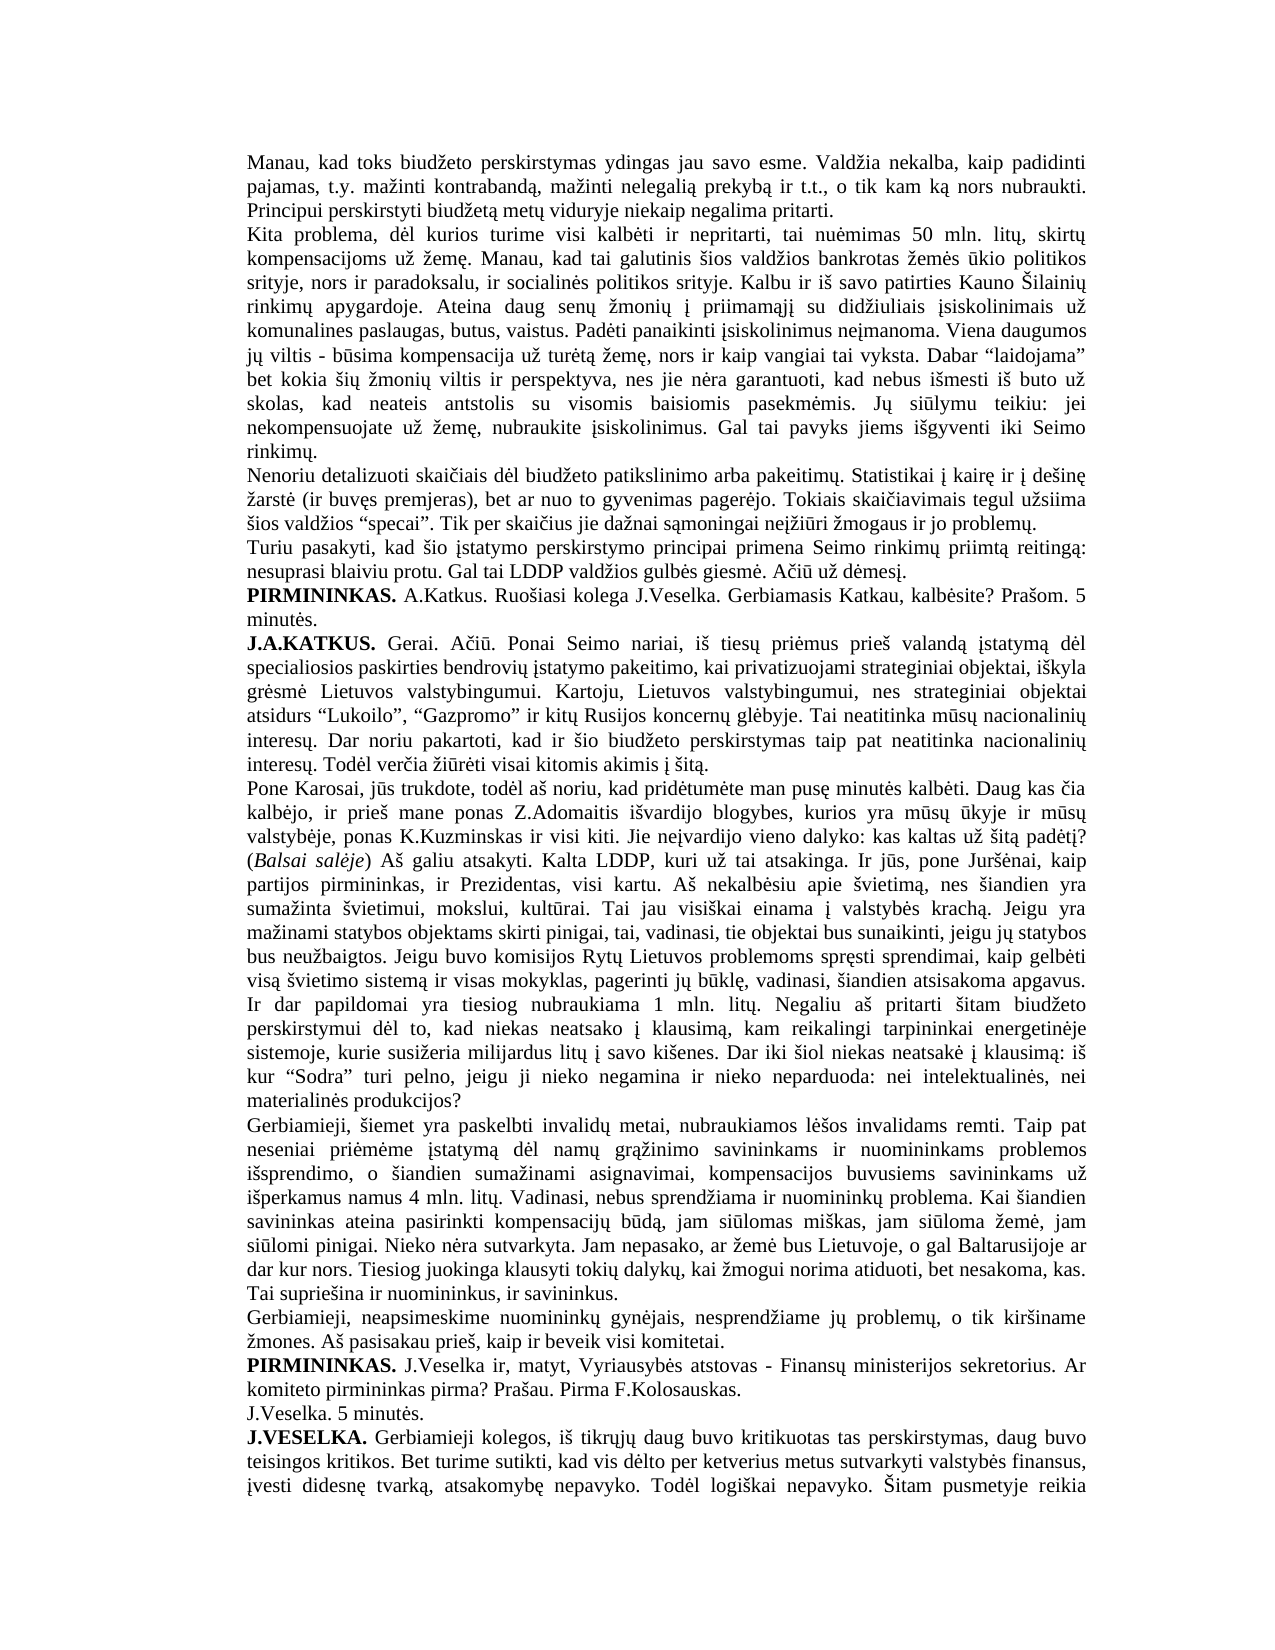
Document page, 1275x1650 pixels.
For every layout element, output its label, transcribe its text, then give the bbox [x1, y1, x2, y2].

text J.A.KATKUS. Gerai. Ačiū. Ponai Seimo nariai, iš tiesų priėmus prieš valandą įstatymą dėl specialiosios paskirties bendrovių įstatymo pakeitimo, kai privatizuojami strateginiai objektai, iškyla grėsmė Lietuvos valstybingumui. Kartoju, Lietuvos valstybingumui, nes strateginiai objektai atsidurs “Lukoilo”, “Gazpromo” ir kitų Rusijos koncernų glėbyje. Tai neatitinka mūsų nacionalinių interesų. Dar noriu pakartoti, kad ir šio biudžeto perskirstymas taip pat neatitinka nacionalinių interesų. Todėl verčia žiūrėti visai kitomis akimis į šitą. [247, 631, 1087, 776]
text J.Veselka. 5 minutės. [247, 1401, 1087, 1425]
text Turiu pasakyti, kad šio įstatymo perskirstymo principai primena Seimo rinkimų priimtą reitingą: nesuprasi blaiviu protu. Gal tai LDDP valdžios gulbės giesmė. Ačiū už dėmesį. [247, 535, 1087, 583]
text Gerbiamieji, neapsimeskime nuomininkų gynėjais, nesprendžiame jų problemų, o tik kiršiname žmones. Aš pasisakau prieš, kaip ir beveik visi komitetai. [247, 1305, 1087, 1353]
text Kita problema, dėl kurios turime visi kalbėti ir nepritarti, tai nuėmimas 50 mln. litų, skirtų kompensacijoms už žemę. Manau, kad tai galutinis šios valdžios bankrotas žemės ūkio politikos srityje, nors ir paradoksalu, ir socialinės politikos srityje. Kalbu ir iš savo patirties Kauno Šilainių rinkimų apygardoje. Ateina daug senų žmonių į priimamąjį su didžiuliais įsiskolinimais už komunalines paslaugas, butus, vaistus. Padėti panaikinti įsiskolinimus neįmanoma. Viena daugumos jų viltis - būsima kompensacija už turėtą žemę, nors ir kaip vangiai tai vyksta. Dabar “laidojama” bet kokia šių žmonių viltis ir perspektyva, nes jie nėra garantuoti, kad nebus išmesti iš buto už skolas, kad neateis antstolis su visomis baisiomis pasekmėmis. Jų siūlymu teikiu: jei nekompensuojate už žemę, nubraukite įsiskolinimus. Gal tai pavyks jiems išgyventi iki Seimo rinkimų. [247, 222, 1087, 463]
text Manau, kad toks biudžeto perskirstymas ydingas jau savo esme. Valdžia nekalba, kaip padidinti pajamas, t.y. mažinti kontrabandą, mažinti nelegalią prekybą ir t.t., o tik kam ką nors nubraukti. Principui perskirstyti biudžetą metų viduryje niekaip negalima pritarti. [247, 150, 1087, 222]
text PIRMININKAS. A.Katkus. Ruošiasi kolega J.Veselka. Gerbiamasis Katkau, kalbėsite? Prašom. 5 minutės. [247, 583, 1087, 631]
text PIRMININKAS. J.Veselka ir, matyt, Vyriausybės atstovas - Finansų ministerijos sekretorius. Ar komiteto pirmininkas pirma? Prašau. Pirma F.Kolosauskas. [247, 1353, 1087, 1401]
text Nenoriu detalizuoti skaičiais dėl biudžeto patikslinimo arba pakeitimų. Statistikai į kairę ir į dešinę žarstė (ir buvęs premjeras), bet ar nuo to gyvenimas pagerėjo. Tokiais skaičiavimais tegul užsiima šios valdžios “specai”. Tik per skaičius jie dažnai sąmoningai neįžiūri žmogaus ir jo problemų. [247, 463, 1087, 535]
text Pone Karosai, jūs trukdote, todėl aš noriu, kad pridėtumėte man pusę minutės kalbėti. Daug kas čia kalbėjo, ir prieš mane ponas Z.Adomaitis išvardijo blogybes, kurios yra mūsų ūkyje ir mūsų valstybėje, ponas K.Kuzminskas ir visi kiti. Jie neįvardijo vieno dalyko: kas kaltas už šitą padėtį? (Balsai salėje) Aš galiu atsakyti. Kalta LDDP, kuri už tai atsakinga. Ir jūs, pone Juršėnai, kaip partijos pirmininkas, ir Prezidentas, visi kartu. Aš nekalbėsiu apie švietimą, nes šiandien yra sumažinta švietimui, mokslui, kultūrai. Tai jau visiškai einama į valstybės krachą. Jeigu yra mažinami statybos objektams skirti pinigai, tai, vadinasi, tie objektai bus sunaikinti, jeigu jų statybos bus neužbaigtos. Jeigu buvo komisijos Rytų Lietuvos problemoms spręsti sprendimai, kaip gelbėti visą švietimo sistemą ir visas mokyklas, pagerinti jų būklę, vadinasi, šiandien atsisakoma apgavus. Ir dar papildomai yra tiesiog nubraukiama 1 mln. litų. Negaliu aš pritarti šitam biudžeto perskirstymui dėl to, kad niekas neatsako į klausimą, kam reikalingi tarpininkai energetinėje sistemoje, kurie susižeria milijardus litų į savo kišenes. Dar iki šiol niekas neatsakė į klausimą: iš kur “Sodra” turi pelno, jeigu ji nieko negamina ir nieko neparduoda: nei intelektualinės, nei materialinės produkcijos? [247, 776, 1087, 1112]
text J.VESELKA. Gerbiamieji kolegos, iš tikrųjų daug buvo kritikuotas tas perskirstymas, daug buvo teisingos kritikos. Bet turime sutikti, kad vis dėlto per ketverius metus sutvarkyti valstybės finansus, įvesti didesnę tvarką, atsakomybę nepavyko. Todėl logiškai nepavyko. Šitam pusmetyje reikia [247, 1425, 1087, 1497]
text Gerbiamieji, šiemet yra paskelbti invalidų metai, nubraukiamos lėšos invalidams remti. Taip pat neseniai priėmėme įstatymą dėl namų grąžinimo savininkams ir nuomininkams problemos išsprendimo, o šiandien sumažinami asignavimai, kompensacijos buvusiems savininkams už išperkamus namus 4 mln. litų. Vadinasi, nebus sprendžiama ir nuomininkų problema. Kai šiandien savininkas ateina pasirinkti kompensacijų būdą, jam siūlomas miškas, jam siūloma žemė, jam siūlomi pinigai. Nieko nėra sutvarkyta. Jam nepasako, ar žemė bus Lietuvoje, o gal Baltarusijoje ar dar kur nors. Tiesiog juokinga klausyti tokių dalykų, kai žmogui norima atiduoti, bet nesakoma, kas. Tai supriešina ir nuomininkus, ir savininkus. [247, 1112, 1087, 1305]
